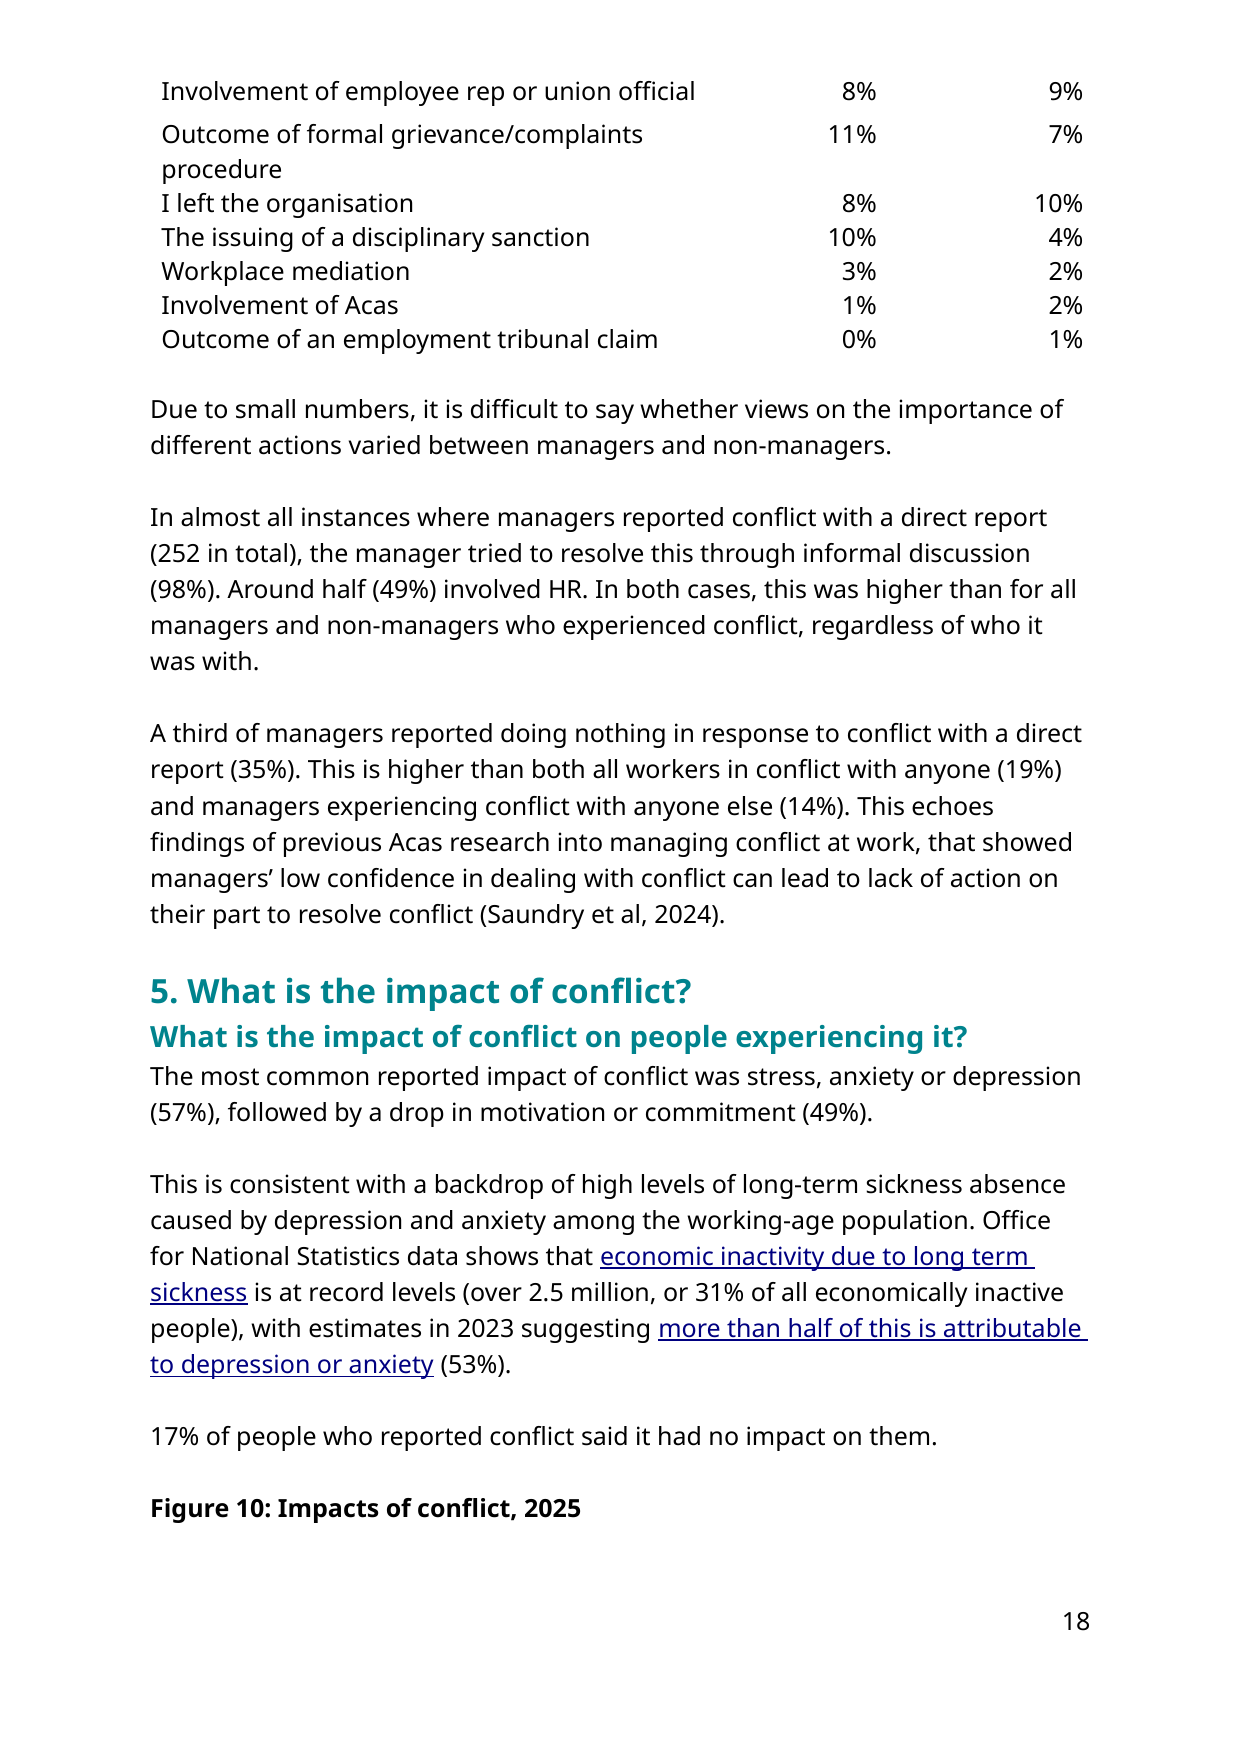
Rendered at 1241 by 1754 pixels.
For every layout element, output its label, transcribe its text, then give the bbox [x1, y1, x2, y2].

text In almost all instances where managers reported conflict with a direct report (252 in total), the manager tried to resolve this through informal discussion (98%). Around half (49%) involved HR. In both cases, this was higher than for all managers and non-managers who experienced conflict, regardless of who it was with. [150, 500, 1090, 678]
text This is consistent with a backdrop of high levels of long-term sickness absence caused by depression and anxiety among the working-age population. Office for National Statistics data shows that economic inactivity due to long term sickness is at record levels (over 2.5 million, or 31% of all economically inactive people), with estimates in 2023 suggesting more than half of this is attributable to depression or anxiety (53%). [150, 1167, 1090, 1381]
text Figure 10: Impacts of conflict, 2025 [150, 1491, 1090, 1525]
table_cell Outcome of an employment tribunal claim [150, 322, 740, 356]
table_cell 1% [740, 288, 888, 322]
table_cell Workplace mediation [150, 254, 740, 287]
text 17% of people who reported conflict said it had no impact on them. [150, 1419, 1090, 1453]
table_cell The issuing of a disciplinary sanction [150, 219, 740, 253]
text A third of managers reported doing nothing in response to conflict with a direct report (35%). This is higher than both all workers in conflict with anyone (19%) and managers experiencing conflict with anyone else (14%). This echoes findings of previous Acas research into managing conflict at work, that showed managers’ low confidence in dealing with conflict can lead to lack of action on their part to resolve conflict (Saundry et al, 2024). [150, 716, 1090, 930]
table_cell 8% [740, 185, 888, 219]
table_cell 10% [740, 219, 888, 253]
table_cell 3% [740, 254, 888, 287]
table_cell Involvement of employee rep or union official [150, 74, 740, 117]
table_cell 2% [888, 288, 1094, 322]
text The most common reported impact of conflict was stress, anxiety or depression (57%), followed by a drop in motivation or commitment (49%). [150, 1058, 1090, 1128]
table_cell 10% [888, 185, 1094, 219]
table_cell Outcome of formal grievance/complaints procedure [150, 117, 740, 185]
subtitle What is the impact of conflict on people experiencing it? [150, 1016, 1090, 1056]
text Due to small numbers, it is difficult to say whether views on the importance of different actions varied between managers and non-managers. [150, 392, 1090, 462]
table_cell Involvement of Acas [150, 288, 740, 322]
table_cell 4% [888, 219, 1094, 253]
table_cell 8% [740, 74, 888, 117]
table_cell 2% [888, 254, 1094, 287]
table_cell 1% [888, 322, 1094, 356]
subtitle 5. What is the impact of conflict? [150, 968, 1090, 1014]
table_cell 11% [740, 117, 888, 185]
table_cell 0% [740, 322, 888, 356]
table_cell I left the organisation [150, 185, 740, 219]
table_cell 9% [888, 74, 1094, 117]
table_cell 7% [888, 117, 1094, 185]
